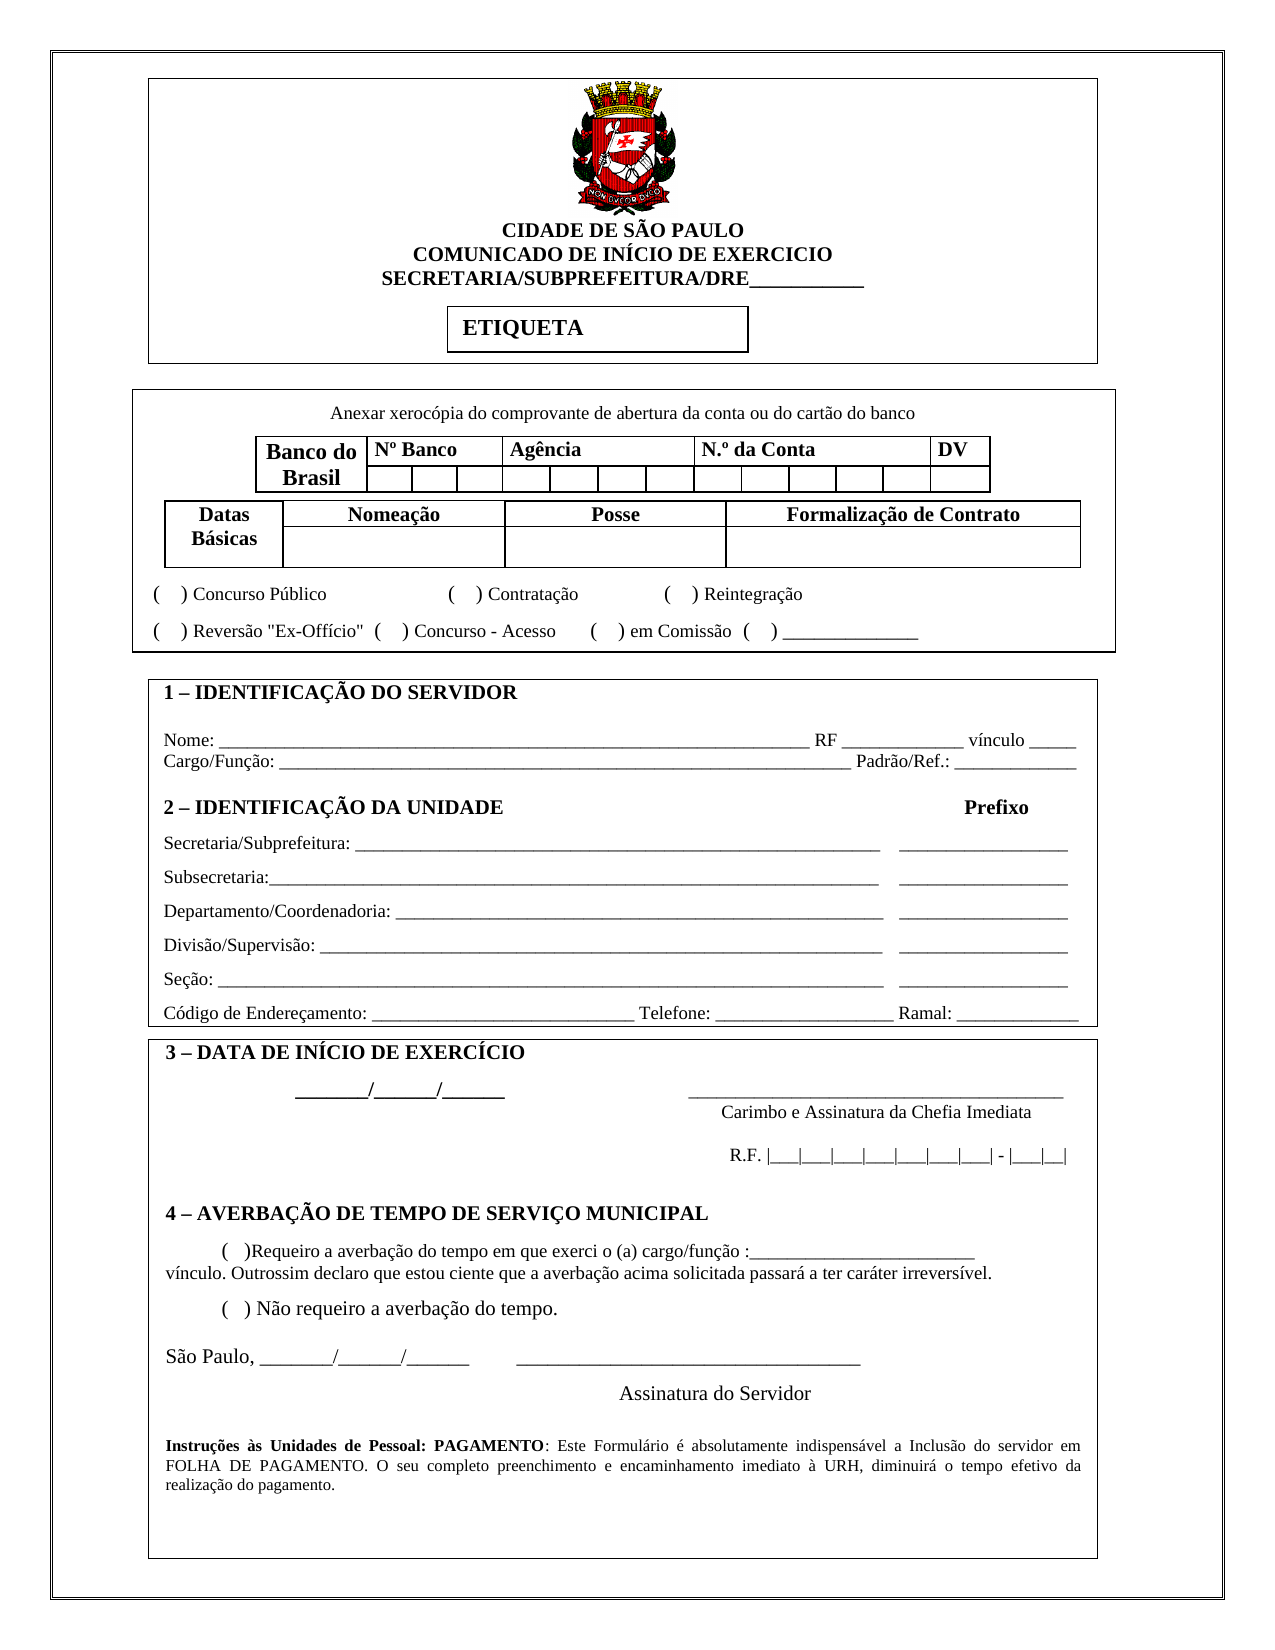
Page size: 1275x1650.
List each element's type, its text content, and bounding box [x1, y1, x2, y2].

table_header Nomeação [284, 501, 504, 526]
table_cell [884, 467, 930, 491]
table_header N.º da Conta [695, 437, 930, 465]
table_header Nº Banco [368, 437, 502, 465]
text ( ) Concurso Público ( ) Contratação ( ) Reintegração [148, 581, 1098, 605]
text Secretaria/Subprefeitura: ________________________________________________________ __________________ [149, 826, 1097, 853]
text ( ) Não requeiro a averbação do tempo. [149, 1295, 1097, 1320]
table_cell [551, 467, 597, 491]
text Departamento/Coordenadoria: ____________________________________________________ __________________ [149, 894, 1097, 921]
table_cell [506, 527, 725, 567]
text 2 – IDENTIFICAÇÃO DA UNIDADE Prefixo [149, 790, 1097, 819]
text Anexar xerocópia do comprovante de abertura da conta ou do cartão do banco [148, 402, 1098, 423]
text R.F. |___|___|___|___|___|___|___| - |___|__| [149, 1143, 1097, 1165]
text Cargo/Função: _____________________________________________________________ Padrão/Ref.: _____________ [149, 749, 1097, 772]
text 1 – IDENTIFICAÇÃO DO SERVIDOR [149, 680, 1097, 704]
text Nome: _______________________________________________________________ RF _____________ vínculo _____ [149, 728, 1097, 749]
table_cell [742, 467, 788, 491]
text 4 – AVERBAÇÃO DE TEMPO DE SERVIÇO MUNICIPAL [149, 1200, 1097, 1225]
text SECRETARIA/SUBPREFEITURA/DRE___________ [149, 265, 1097, 290]
table_header Formalização de Contrato [727, 502, 1080, 526]
table_cell [413, 467, 456, 491]
text CIDADE DE SÃO PAULO [149, 217, 1097, 241]
table_header Posse [506, 502, 725, 526]
text Seção: _______________________________________________________________________ __________________ [149, 963, 1097, 989]
table_header Datas Básicas [166, 502, 282, 567]
text Código de Endereçamento: ____________________________ Telefone: ___________________ Ramal: _____________ [149, 997, 1097, 1026]
text Subsecretaria:_________________________________________________________________ __________________ [149, 860, 1097, 887]
text vínculo. Outrossim declaro que estou ciente que a averbação acima solicitada passará a ter caráter irreversível. [149, 1261, 1097, 1283]
table_cell [837, 467, 882, 491]
table_cell [790, 467, 835, 491]
text São Paulo, _______/______/______ _________________________________ [149, 1343, 1097, 1368]
table_cell [931, 467, 989, 491]
table_cell [599, 467, 645, 491]
text ( ) Reversão "Ex-Offício" ( ) Concurso - Acesso ( ) em Comissão ( ) _____________ [148, 617, 1098, 642]
table_header Banco do Brasil [257, 437, 366, 491]
text 3 – Data de Início de Exercício [149, 1040, 1097, 1064]
text Divisão/Supervisão: ____________________________________________________________ __________________ [149, 928, 1097, 955]
text Assinatura do Servidor [149, 1379, 1097, 1404]
text Instruções às Unidades de Pessoal: PAGAMENTO: Este Formulário é absolutamente indispensável a Inclusão do servidor em FOLHA DE PAGAMENTO. O seu completo preenchimento e encaminhamento imediato à URH, diminuirá o tempo efetivo da realização do pagamento. [149, 1435, 1097, 1558]
text Carimbo e Assinatura da Chefia Imediata [149, 1100, 1097, 1122]
table_cell [284, 527, 504, 567]
table_cell [727, 527, 1080, 567]
text _______/______/______ ________________________________________ [149, 1076, 1097, 1100]
table_cell [458, 467, 502, 491]
table_cell [695, 467, 741, 491]
text COMUNICADO DE INÍCIO DE EXERCICIO [149, 241, 1097, 265]
table_header Agência [503, 437, 694, 465]
table_cell [368, 467, 411, 491]
table_header DV [931, 437, 989, 465]
table_cell [503, 467, 549, 491]
table_cell [647, 467, 693, 491]
text ( )Requeiro a averbação do tempo em que exerci o (a) cargo/função :________________________ [149, 1237, 1097, 1261]
